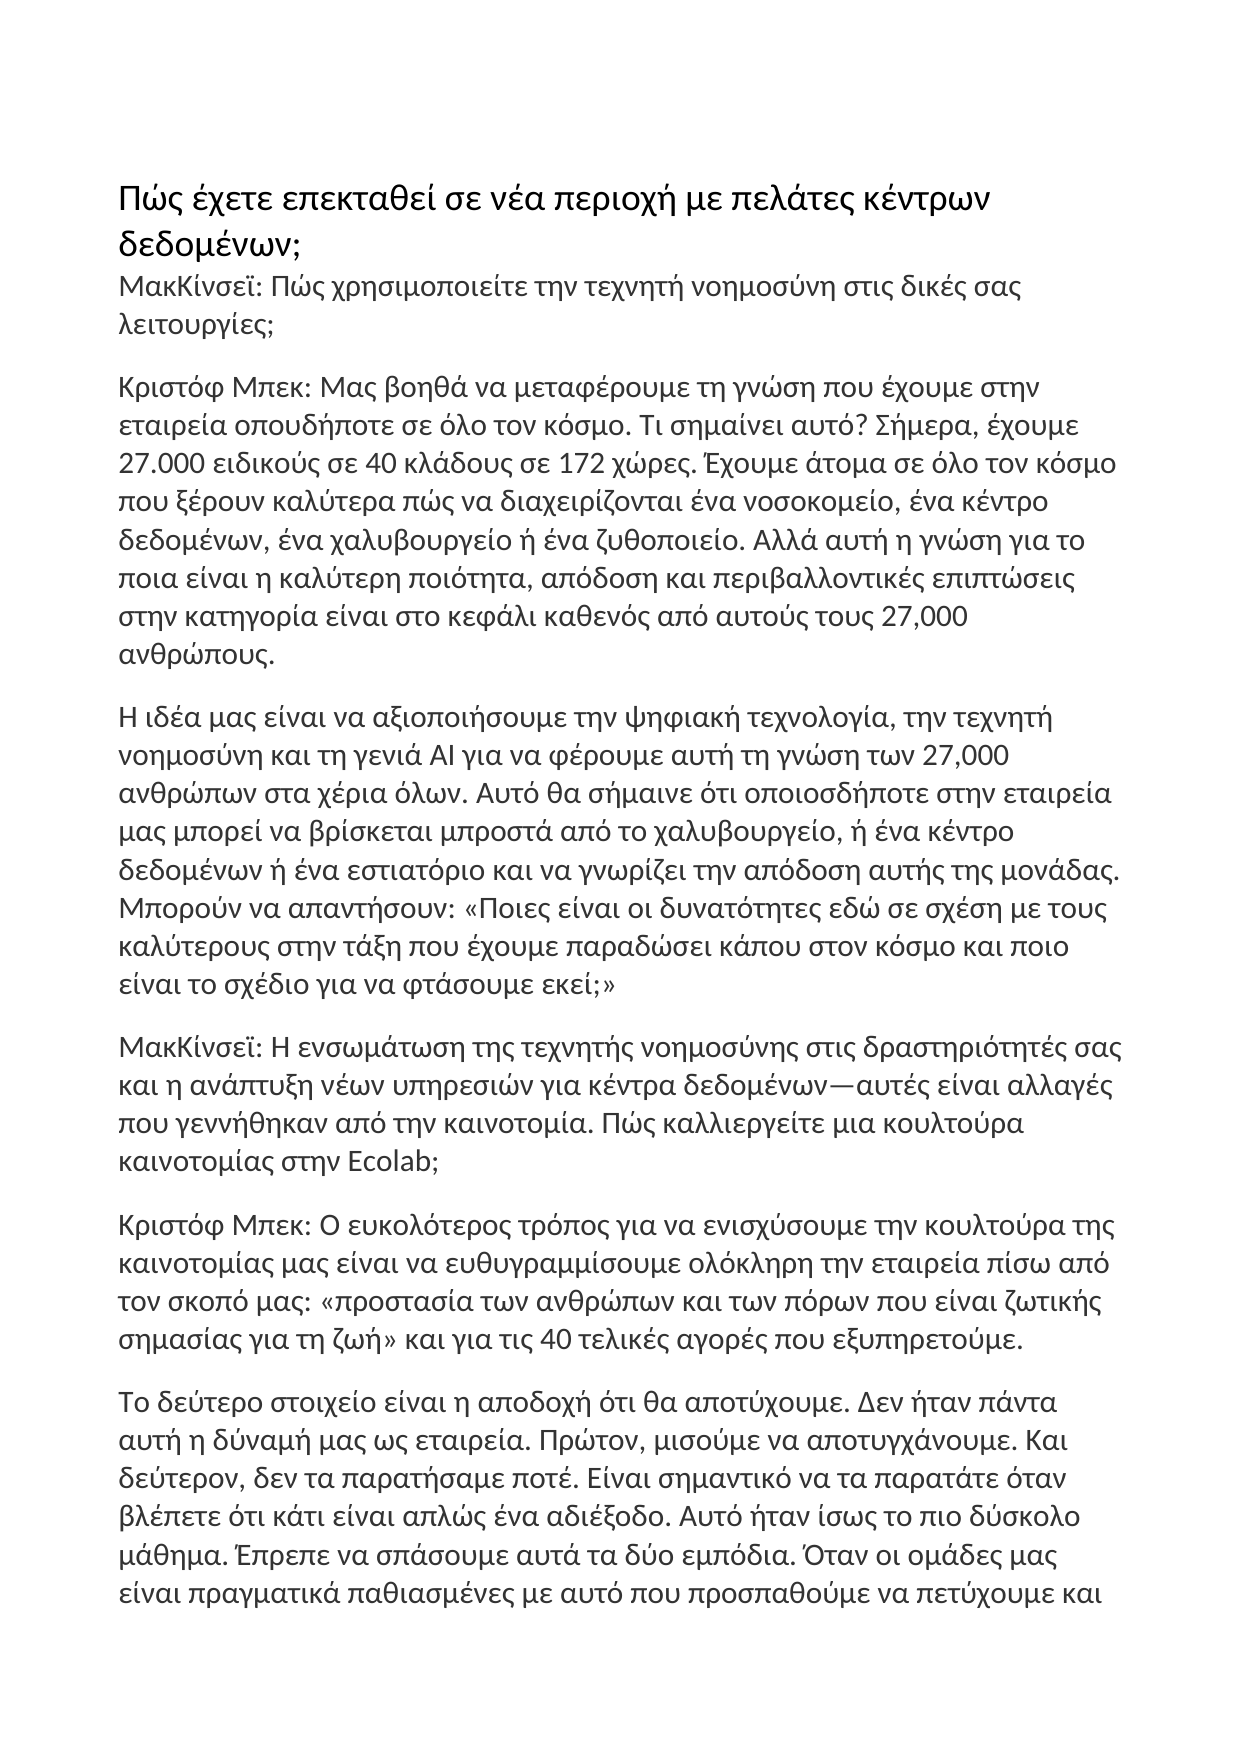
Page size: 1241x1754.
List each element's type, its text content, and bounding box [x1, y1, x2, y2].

text ΜακΚίνσεϊ: Πώς χρησιμοποιείτε την τεχνητή νοημοσύνη στις δικές σας λειτουργίες; [118, 266, 1122, 342]
text Πώς έχετε επεκταθεί σε νέα περιοχή με πελάτες κέντρων δεδομένων; [118, 174, 1122, 266]
text ΜακΚίνσεϊ: Η ενσωμάτωση της τεχνητής νοημοσύνης στις δραστηριότητές σας και η ανάπτυξη νέων υπηρεσιών για κέντρα δεδομένων—αυτές είναι αλλαγές που γεννήθηκαν από την καινοτομία. Πώς καλλιεργείτε μια κουλτούρα καινοτομίας στην Ecolab; [118, 1027, 1122, 1179]
text Κριστόφ Μπεκ: Μας βοηθά να μεταφέρουμε τη γνώση που έχουμε στην εταιρεία οπουδήποτε σε όλο τον κόσμο. Τι σημαίνει αυτό? Σήμερα, έχουμε 27.000 ειδικούς σε 40 κλάδους σε 172 χώρες. Έχουμε άτομα σε όλο τον κόσμο που ξέρουν καλύτερα πώς να διαχειρίζονται ένα νοσοκομείο, ένα κέντρο δεδομένων, ένα χαλυβουργείο ή ένα ζυθοποιείο. Αλλά αυτή η γνώση για το ποια είναι η καλύτερη ποιότητα, απόδοση και περιβαλλοντικές επιπτώσεις στην κατηγορία είναι στο κεφάλι καθενός από αυτούς τους 27,000 ανθρώπους. [118, 367, 1122, 672]
text Κριστόφ Μπεκ: Ο ευκολότερος τρόπος για να ενισχύσουμε την κουλτούρα της καινοτομίας μας είναι να ευθυγραμμίσουμε ολόκληρη την εταιρεία πίσω από τον σκοπό μας: «προστασία των ανθρώπων και των πόρων που είναι ζωτικής σημασίας για τη ζωή» και για τις 40 τελικές αγορές που εξυπηρετούμε. [118, 1204, 1122, 1357]
text Η ιδέα μας είναι να αξιοποιήσουμε την ψηφιακή τεχνολογία, την τεχνητή νοημοσύνη και τη γενιά AI για να φέρουμε αυτή τη γνώση των 27,000 ανθρώπων στα χέρια όλων. Αυτό θα σήμαινε ότι οποιοσδήποτε στην εταιρεία μας μπορεί να βρίσκεται μπροστά από το χαλυβουργείο, ή ένα κέντρο δεδομένων ή ένα εστιατόριο και να γνωρίζει την απόδοση αυτής της μονάδας. Μπορούν να απαντήσουν: «Ποιες είναι οι δυνατότητες εδώ σε σχέση με τους καλύτερους στην τάξη που έχουμε παραδώσει κάπου στον κόσμο και ποιο είναι το σχέδιο για να φτάσουμε εκεί;» [118, 697, 1122, 1002]
text Το δεύτερο στοιχείο είναι η αποδοχή ότι θα αποτύχουμε. Δεν ήταν πάντα αυτή η δύναμή μας ως εταιρεία. Πρώτον, μισούμε να αποτυγχάνουμε. Και δεύτερον, δεν τα παρατήσαμε ποτέ. Είναι σημαντικό να τα παρατάτε όταν βλέπετε ότι κάτι είναι απλώς ένα αδιέξοδο. Αυτό ήταν ίσως το πιο δύσκολο μάθημα. Έπρεπε να σπάσουμε αυτά τα δύο εμπόδια. Όταν οι ομάδες μας είναι πραγματικά παθιασμένες με αυτό που προσπαθούμε να πετύχουμε και [118, 1382, 1122, 1611]
